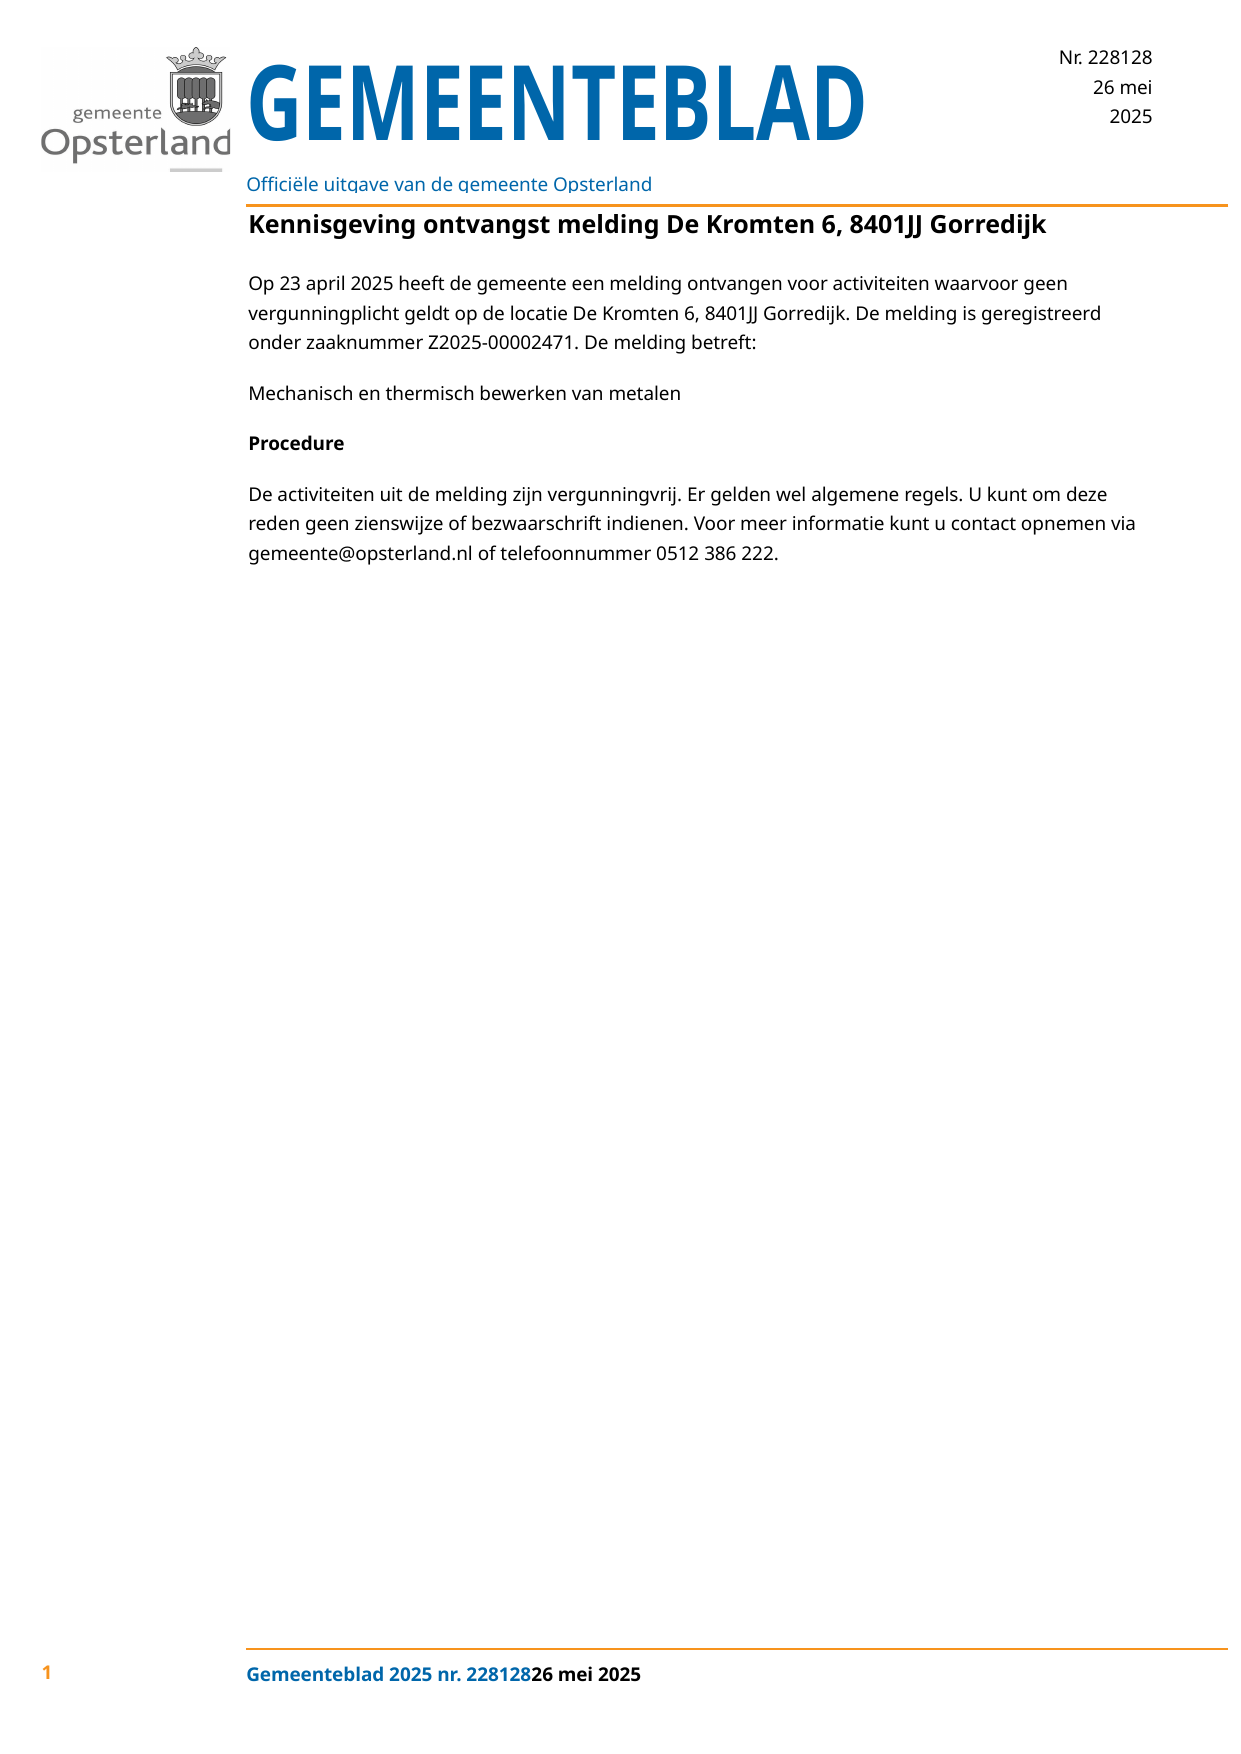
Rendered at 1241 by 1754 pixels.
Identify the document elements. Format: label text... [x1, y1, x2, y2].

text Op 23 april 2025 heeft de gemeente een melding ontvangen voor activiteiten waarvoor geen vergunningplicht geldt op de locatie De Kromten 6, 8401JJ Gorredijk. De melding is geregistreerd onder zaaknummer Z2025-00002471. De melding betreft: [248, 270, 1152, 355]
text De activiteiten uit de melding zijn vergunningvrij. Er gelden wel algemene regels. U kunt om deze reden geen zienswijze of bezwaarschrift indienen. Voor meer informatie kunt u contact opnemen via gemeente@opsterland.nl of telefoonnummer 0512 386 222. [248, 481, 1152, 566]
text Procedure [248, 430, 1152, 456]
text Mechanisch en thermisch bewerken van metalen [248, 380, 1152, 406]
text Kennisgeving ontvangst melding De Kromten 6, 8401JJ Gorredijk [248, 207, 1152, 241]
picture [41, 47, 231, 172]
